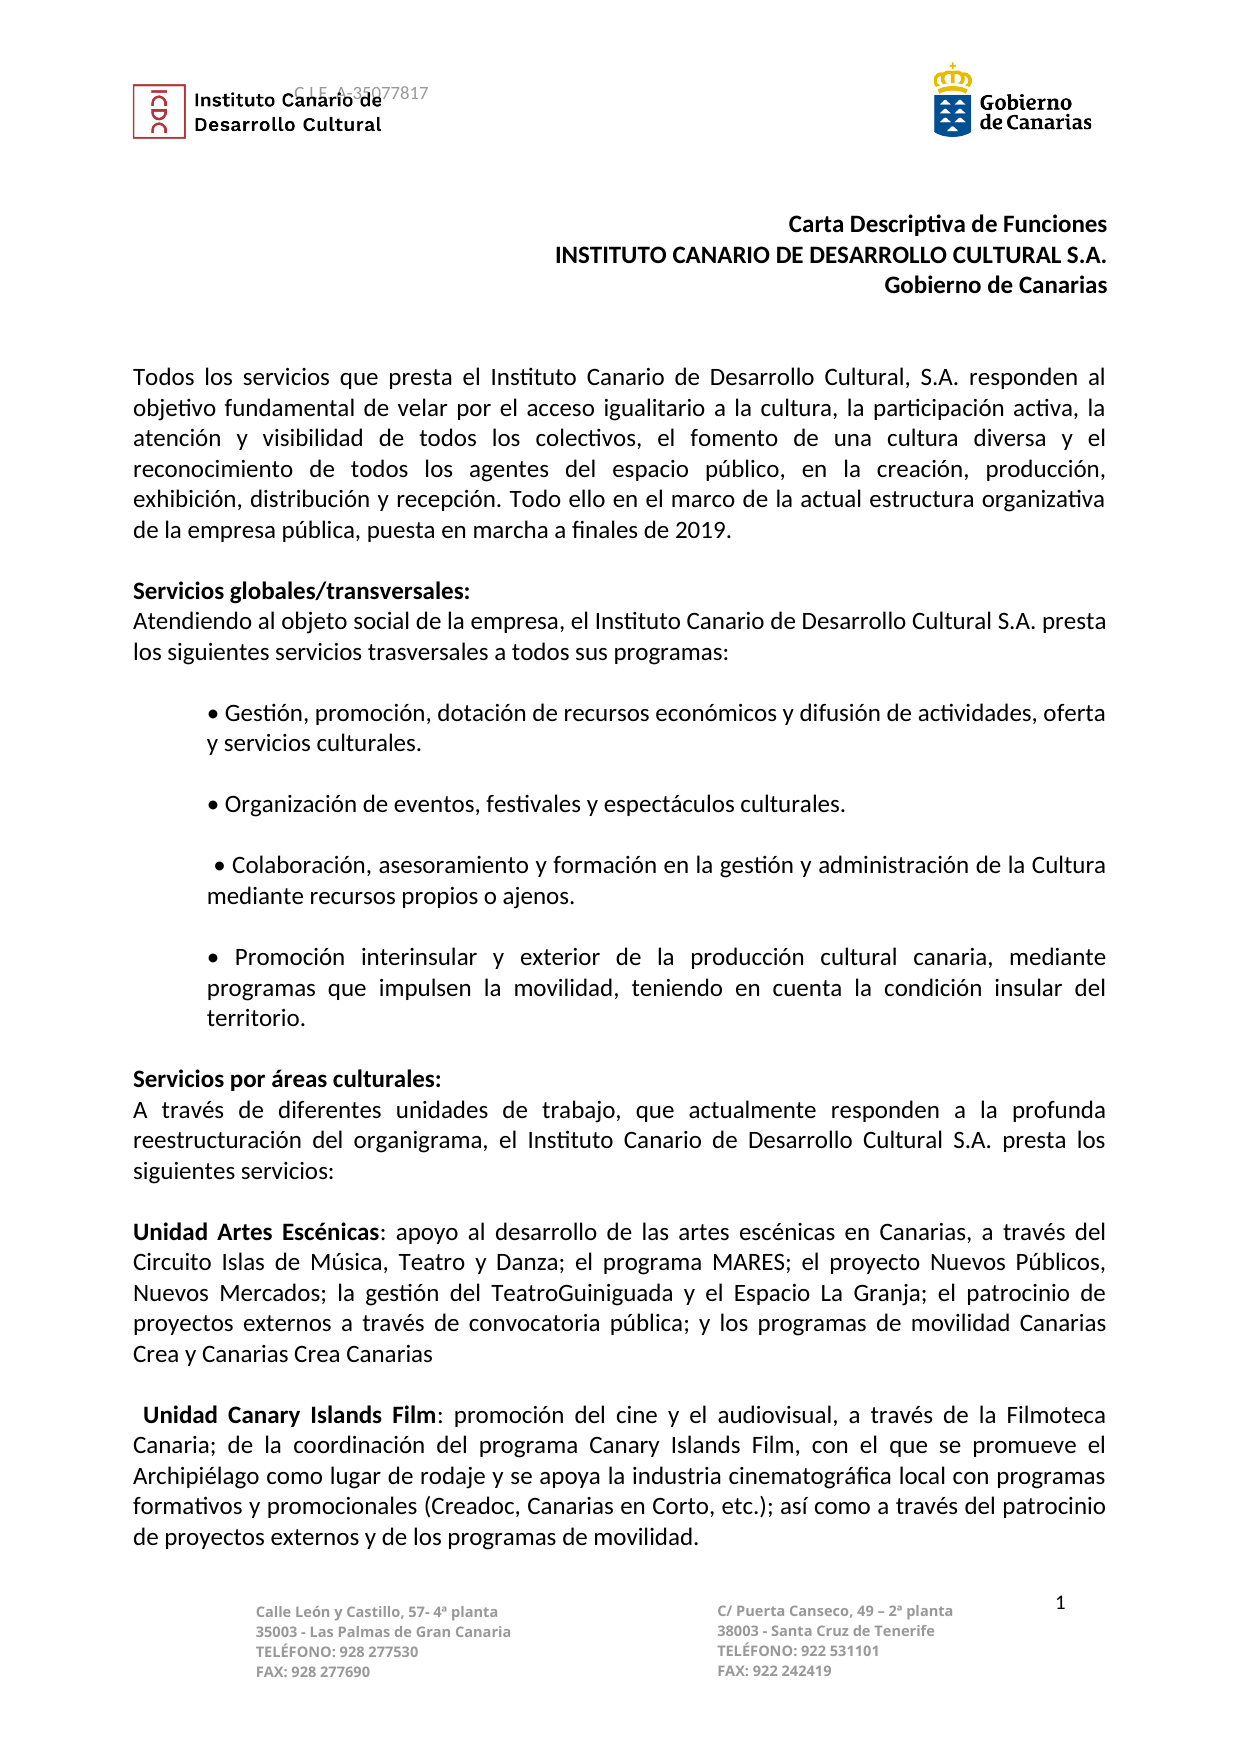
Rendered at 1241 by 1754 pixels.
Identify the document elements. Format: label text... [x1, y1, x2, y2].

text INSTITUTO CANARIO DE DESARROLLO CULTURAL S.A. [133, 239, 1107, 270]
text Todos los servicios que presta el Instituto Canario de Desarrollo Cultural, S.A. responden al objetivo fundamental de velar por el acceso igualitario a la cultura, la participación activa, la atención y visibilidad de todos los colectivos, el fomento de una cultura diversa y el reconocimiento de todos los agentes del espacio público, en la creación, producción, exhibición, distribución y recepción. Todo ello en el marco de la actual estructura organizativa de la empresa pública, puesta en marcha a finales de 2019. [133, 361, 1107, 544]
text Unidad Artes Escénicas: apoyo al desarrollo de las artes escénicas en Canarias, a través del Circuito Islas de Música, Teatro y Danza; el programa MARES; el proyecto Nuevos Públicos, Nuevos Mercados; la gestión del TeatroGuiniguada y el Espacio La Granja; el patrocinio de proyectos externos a través de convocatoria pública; y los programas de movilidad Canarias Crea y Canarias Crea Canarias [133, 1216, 1107, 1368]
text Servicios por áreas culturales: [133, 1063, 1107, 1094]
text Gobierno de Canarias [133, 270, 1107, 300]
text A través de diferentes unidades de trabajo, que actualmente responden a la profunda reestructuración del organigrama, el Instituto Canario de Desarrollo Cultural S.A. presta los siguientes servicios: [133, 1094, 1107, 1185]
text • Gestión, promoción, dotación de recursos económicos y difusión de actividades, oferta y servicios culturales. [207, 697, 1107, 758]
text • Promoción interinsular y exterior de la producción cultural canaria, mediante programas que impulsen la movilidad, teniendo en cuenta la condición insular del territorio. [207, 941, 1107, 1033]
text Servicios globales/transversales: [133, 575, 1107, 605]
text Carta Descriptiva de Funciones [133, 209, 1107, 239]
text Unidad Canary Islands Film: promoción del cine y el audiovisual, a través de la Filmoteca Canaria; de la coordinación del programa Canary Islands Film, con el que se promueve el Archipiélago como lugar de rodaje y se apoya la industria cinematográfica local con programas formativos y promocionales (Creadoc, Canarias en Corto, etc.); así como a través del patrocinio de proyectos externos y de los programas de movilidad. [133, 1399, 1107, 1552]
text • Organización de eventos, festivales y espectáculos culturales. [207, 788, 1107, 819]
text • Colaboración, asesoramiento y formación en la gestión y administración de la Cultura mediante recursos propios o ajenos. [207, 849, 1107, 911]
text Atendiendo al objeto social de la empresa, el Instituto Canario de Desarrollo Cultural S.A. presta los siguientes servicios trasversales a todos sus programas: [133, 605, 1107, 666]
